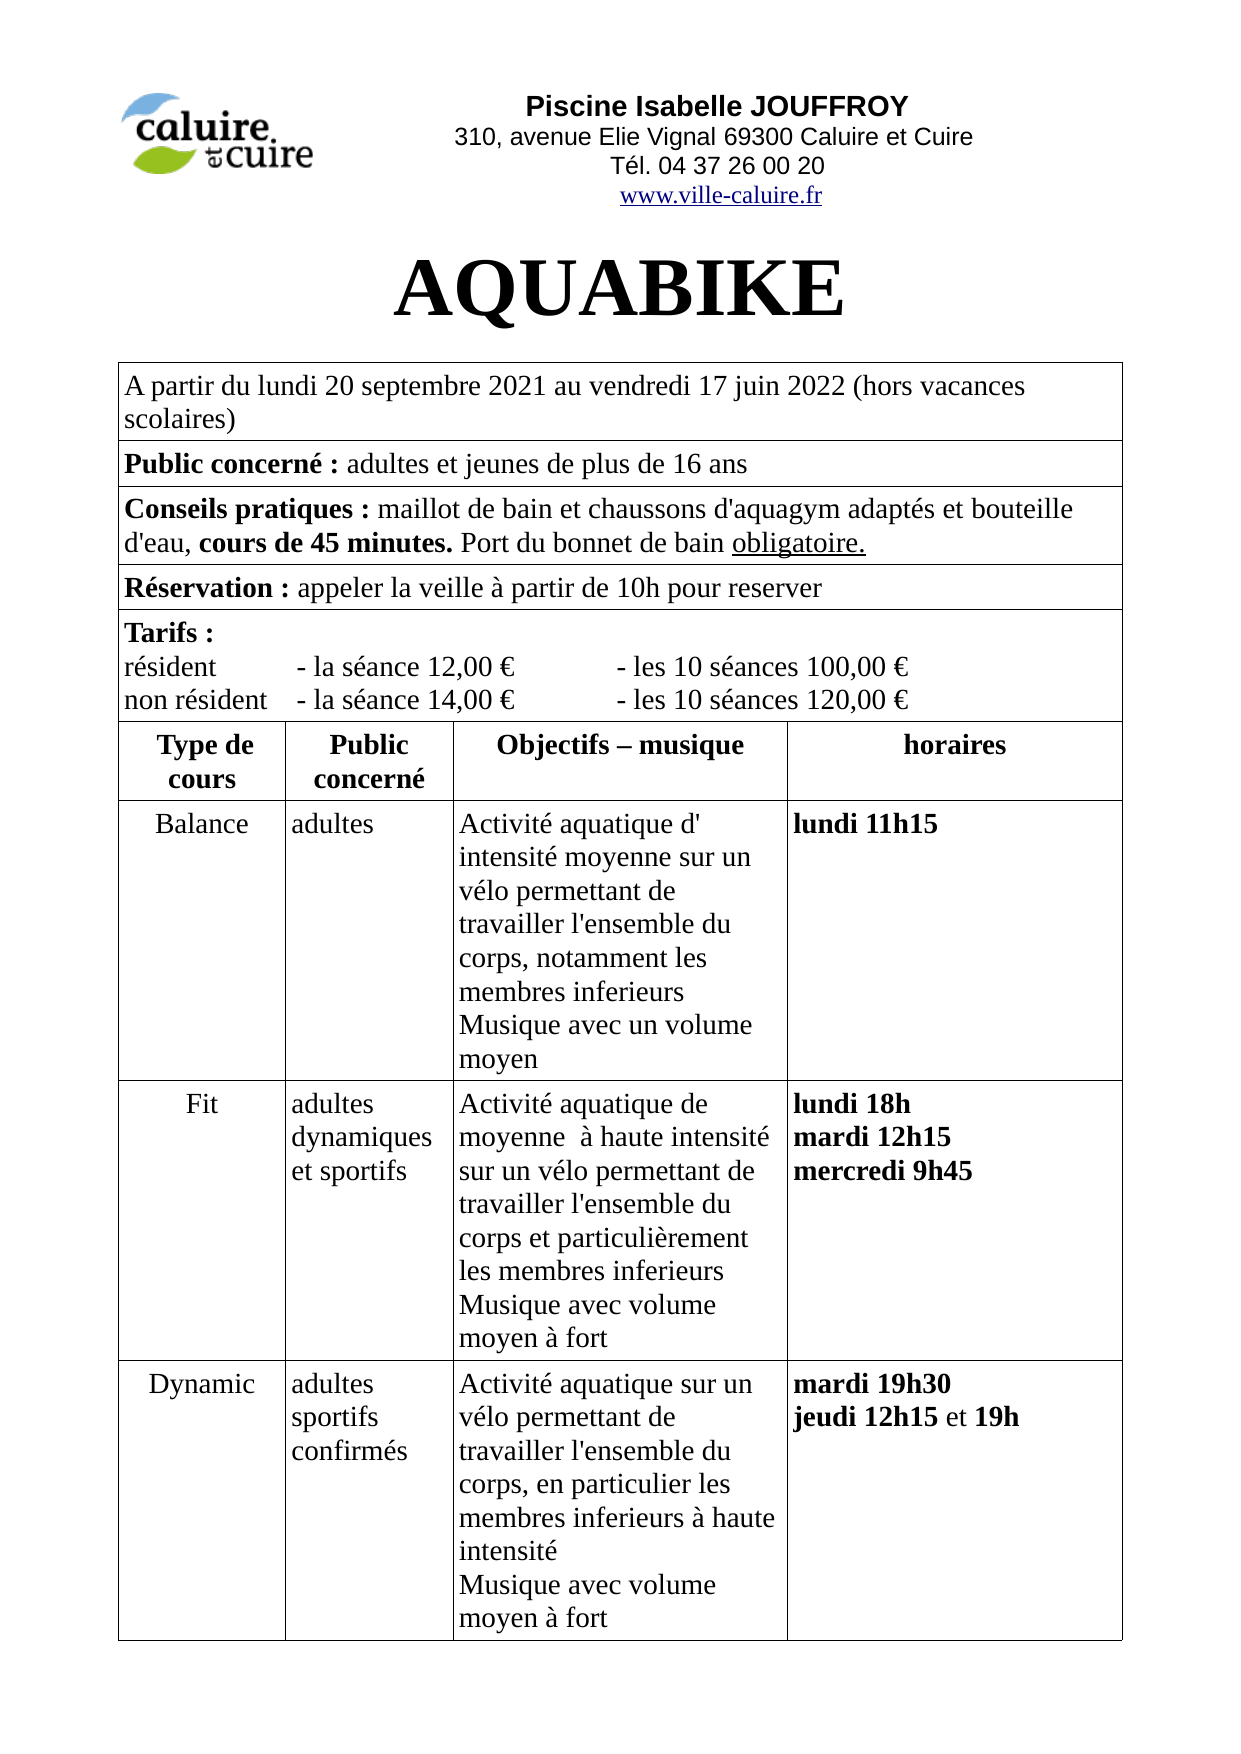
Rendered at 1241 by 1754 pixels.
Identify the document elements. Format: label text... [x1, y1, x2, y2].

table_cell lundi 11h15 [788, 801, 1122, 1080]
table_cell horaires [788, 722, 1122, 800]
table_cell adultes dynamiques et sportifs [286, 1081, 453, 1360]
table_cell Balance [119, 801, 285, 1080]
table_cell Tarifs : résident - la séance 12,00 € - les 10 séances 100,00 € non résident - la séance 14,00 € - les 10 séances 120,00 € [119, 610, 1122, 721]
table_cell Conseils pratiques : maillot de bain et chaussons d'aquagym adaptés et bouteille d'eau, cours de 45 minutes. Port du bonnet de bain obligatoire. [119, 487, 1122, 564]
table_cell Objectifs – musique [454, 722, 787, 800]
table_cell Dynamic [119, 1361, 285, 1640]
text Tél. 04 37 26 00 20 [118, 151, 1122, 179]
picture [121, 93, 313, 174]
table_cell adultes [286, 801, 453, 1080]
table_cell Activité aquatique d' intensité moyenne sur un vélo permettant de travailler l'ensemble du corps, notamment les membres inferieurs Musique avec un volume moyen [454, 801, 787, 1080]
text 310, avenue Elie Vignal 69300 Caluire et Cuire [313, 122, 1122, 151]
table_cell Public concerné : adultes et jeunes de plus de 16 ans [119, 441, 1122, 486]
table_cell lundi 18h mardi 12h15 mercredi 9h45 [788, 1081, 1122, 1360]
table_cell Activité aquatique de moyenne à haute intensité sur un vélo permettant de travailler l'ensemble du corps et particulièrement les membres inferieurs Musique avec volume moyen à fort [454, 1081, 787, 1360]
table_cell Type de cours [119, 722, 285, 800]
table_cell mardi 19h30 jeudi 12h15 et 19h [788, 1361, 1122, 1640]
table_header A partir du lundi 20 septembre 2021 au vendredi 17 juin 2022 (hors vacances scolaires) [119, 363, 1122, 440]
table_cell Activité aquatique sur un vélo permettant de travailler l'ensemble du corps, en particulier les membres inferieurs à haute intensité Musique avec volume moyen à fort [454, 1361, 787, 1640]
text AQUABIKE [118, 237, 1122, 333]
table_cell adultes sportifs confirmés [286, 1361, 453, 1640]
text www.ville-caluire.fr [118, 179, 1122, 208]
table_cell Public concerné [286, 722, 453, 800]
text Piscine Isabelle JOUFFROY [118, 88, 1122, 122]
table_cell Fit [119, 1081, 285, 1360]
table_cell Réservation : appeler la veille à partir de 10h pour reserver [119, 565, 1122, 609]
